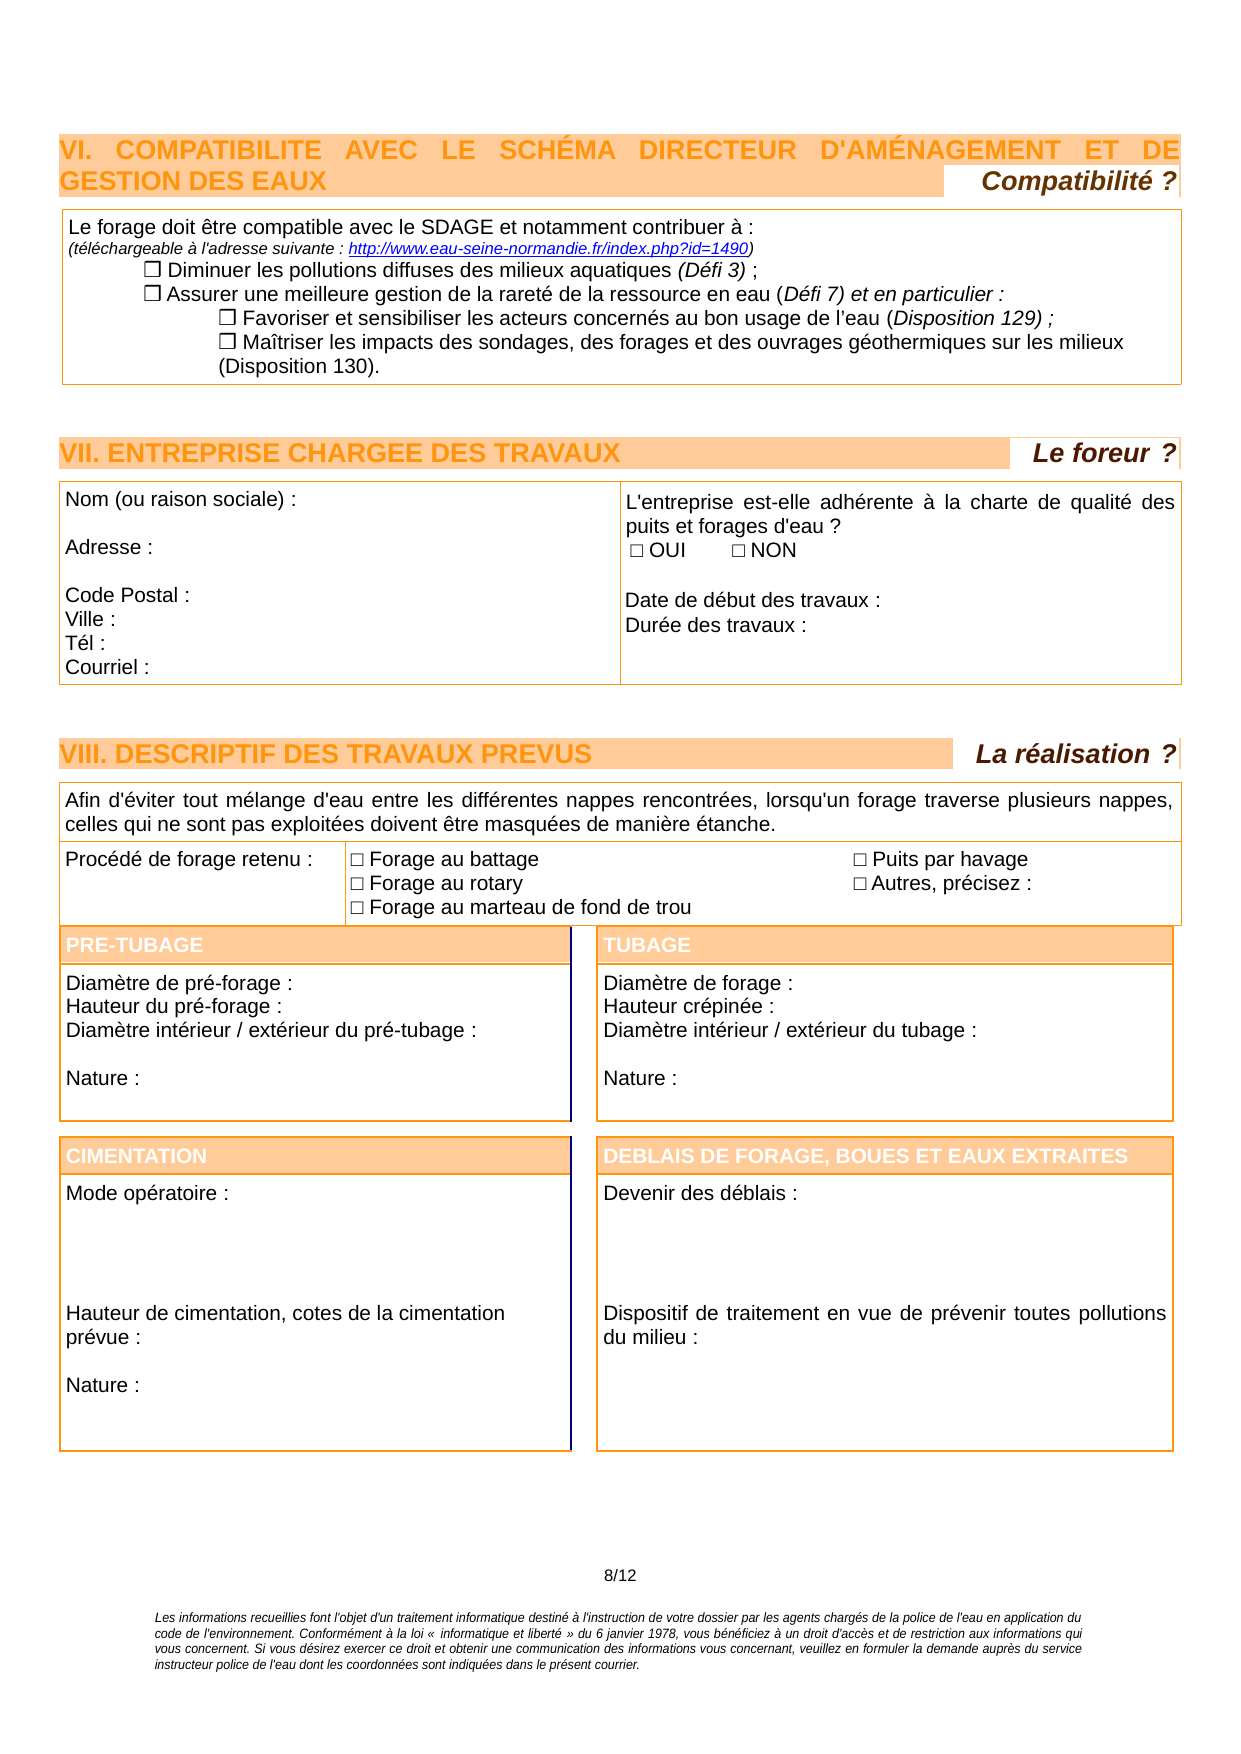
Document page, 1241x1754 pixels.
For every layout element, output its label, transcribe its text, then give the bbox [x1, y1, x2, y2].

subtitle VIII. DESCRIPTIF DES TRAVAUX PREVUS La réalisation ? [59, 738, 1181, 769]
table_cell Devenir des déblais : Dispositif de traitement en vue de prévenir toutes pollutions du milieu : [598, 1175, 1172, 1449]
table_cell Mode opératoire : Hauteur de cimentation, cotes de la cimentation prévue : Nature : [61, 1175, 570, 1449]
table_cell DEBLAIS DE FORAGE, BOUES ET EAUX EXTRAITES [598, 1138, 1172, 1173]
table_header Afin d'éviter tout mélange d'eau entre les différentes nappes rencontrées, lorsqu'un forage traverse plusieurs nappes, celles qui ne sont pas exploitées doivent être masquées de manière étanche. [60, 783, 1181, 841]
subtitle VII. ENTREPRISE CHARGEE DES TRAVAUX Le foreur ? [59, 437, 1181, 469]
table_header [572, 926, 596, 962]
table_cell CIMENTATION [61, 1138, 570, 1173]
subtitle VI. COMPATIBILITE AVEC LE Schéma Directeur d'Aménagement et de Gestion des Eaux Compatibilité ? [59, 134, 1181, 197]
table_cell [572, 1136, 596, 1173]
table_header TUBAGE [598, 927, 1172, 962]
table_header Le forage doit être compatible avec le SDAGE et notamment contribuer à : (téléchargeable à l'adresse suivante : http://www.eau-seine-normandie.fr/index.php?id=1490) ❒ Diminuer les pollutions diffuses des milieux aquatiques (Défi 3) ; ❒ Assurer une meilleure gestion de la rareté de la ressource en eau (Défi 7) et en particulier : ❒ Favoriser et sensibiliser les acteurs concernés au bon usage de l’eau (Disposition 129) ; ❒ Maîtriser les impacts des sondages, des forages et des ouvrages géothermiques sur les milieux (Disposition 130). [63, 210, 1181, 383]
table_header PRE-TUBAGE [61, 927, 570, 962]
table_cell Diamètre de pré-forage : Hauteur du pré-forage : Diamètre intérieur / extérieur du pré-tubage : Nature : [61, 965, 570, 1120]
table_cell [572, 1173, 596, 1449]
table_cell [60, 1122, 571, 1136]
table_cell Procédé de forage retenu : [60, 842, 345, 925]
table_header L'entreprise est-elle adhérente à la charte de qualité des puits et forages d'eau ? □ OUI □ NON Date de début des travaux : Durée des travaux : [621, 482, 1181, 684]
table_header Nom (ou raison sociale) : Adresse : Code Postal : Ville : Tél : Courriel : [60, 482, 620, 684]
table_cell [597, 1122, 1173, 1136]
table_cell □ Forage au battage □ Puits par havage □ Forage au rotary □ Autres, précisez : □ Forage au marteau de fond de trou [346, 842, 1181, 925]
table_cell [571, 1120, 597, 1136]
table_cell Diamètre de forage : Hauteur crépinée : Diamètre intérieur / extérieur du tubage : Nature : [598, 965, 1172, 1120]
table_cell [572, 963, 596, 1120]
